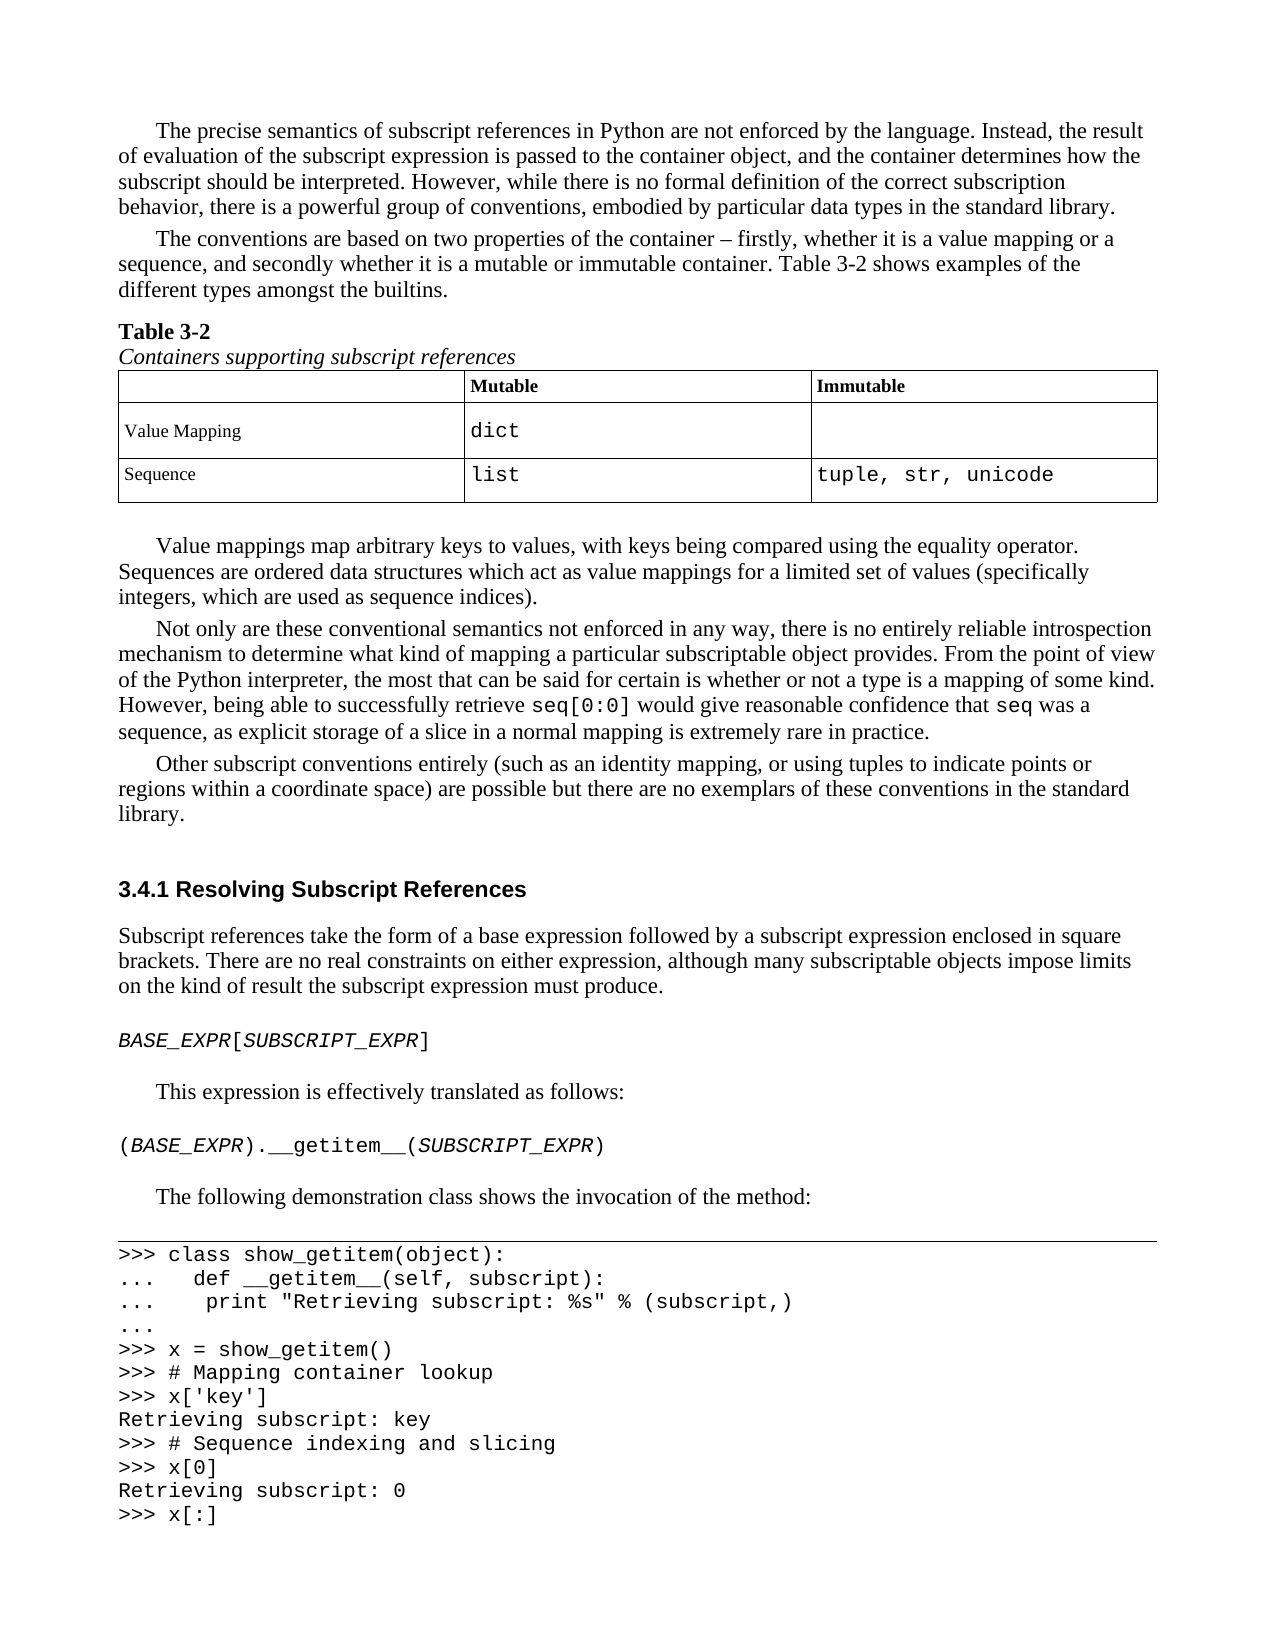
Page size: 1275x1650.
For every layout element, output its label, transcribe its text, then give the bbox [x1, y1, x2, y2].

table_header Immutable [812, 371, 1157, 402]
table_cell dict [465, 403, 811, 458]
table_header [119, 371, 464, 402]
table_cell tuple, str, unicode [812, 459, 1157, 502]
text >>> class show_getitem(object): [118, 1242, 1157, 1268]
text ... [118, 1315, 1157, 1338]
text Retrieving subscript: 0 [118, 1480, 1157, 1504]
table_cell list [465, 459, 811, 502]
text >>> x = show_getitem() [118, 1338, 1157, 1362]
text This expression is effectively translated as follows: [118, 1079, 1157, 1104]
text >>> # Mapping container lookup [118, 1362, 1157, 1386]
text >>> x[:] [118, 1504, 1157, 1528]
text ... def __getitem__(self, subscript): [118, 1268, 1157, 1291]
text Value mappings map arbitrary keys to values, with keys being compared using the equality operator. Sequences are ordered data structures which act as value mappings for a limited set of values (specifically integers, which are used as sequence indices). [118, 533, 1157, 610]
text The precise semantics of subscript references in Python are not enforced by the language. Instead, the result of evaluation of the subscript expression is passed to the container object, and the container determines how the subscript should be interpreted. However, while there is no formal definition of the correct subscription behavior, there is a powerful group of conventions, embodied by particular data types in the standard library. [118, 118, 1157, 220]
text Not only are these conventional semantics not enforced in any way, there is no entirely reliable introspection mechanism to determine what kind of mapping a particular subscriptable object provides. From the point of view of the Python interpreter, the most that can be said for certain is whether or not a type is a mapping of some kind. However, being able to successfully retrieve seq[0:0] would give reasonable confidence that seq was a sequence, as explicit storage of a slice in a normal mapping is extremely rare in practice. [118, 616, 1157, 744]
subtitle 3.4.1 Resolving Subscript References [118, 871, 1157, 902]
table_header Mutable [465, 371, 811, 402]
text (BASE_EXPR).__getitem__(SUBSCRIPT_EXPR) [118, 1136, 1157, 1159]
text Containers supporting subscript references [118, 344, 1157, 370]
text ... print "Retrieving subscript: %s" % (subscript,) [118, 1291, 1157, 1315]
text >>> # Sequence indexing and slicing [118, 1433, 1157, 1457]
text Table 3-2 [118, 319, 1157, 344]
text Retrieving subscript: key [118, 1409, 1157, 1433]
text Other subscript conventions entirely (such as an identity mapping, or using tuples to indicate points or regions within a coordinate space) are possible but there are no exemplars of these conventions in the standard library. [118, 751, 1157, 827]
text Subscript references take the form of a base expression followed by a subscript expression enclosed in square brackets. There are no real constraints on either expression, although many subscriptable objects impose limits on the kind of result the subscript expression must produce. [118, 923, 1157, 999]
text The conventions are based on two properties of the container – firstly, whether it is a value mapping or a sequence, and secondly whether it is a mutable or immutable container. Table 3-2 shows examples of the different types amongst the builtins. [118, 226, 1157, 302]
text >>> x[0] [118, 1457, 1157, 1480]
table_cell [812, 403, 1157, 458]
table_cell Value Mapping [119, 403, 464, 458]
text >>> x['key'] [118, 1386, 1157, 1409]
text BASE_EXPR[SUBSCRIPT_EXPR] [118, 1030, 1157, 1054]
table_cell Sequence [119, 459, 464, 502]
text The following demonstration class shows the invocation of the method: [118, 1184, 1157, 1209]
